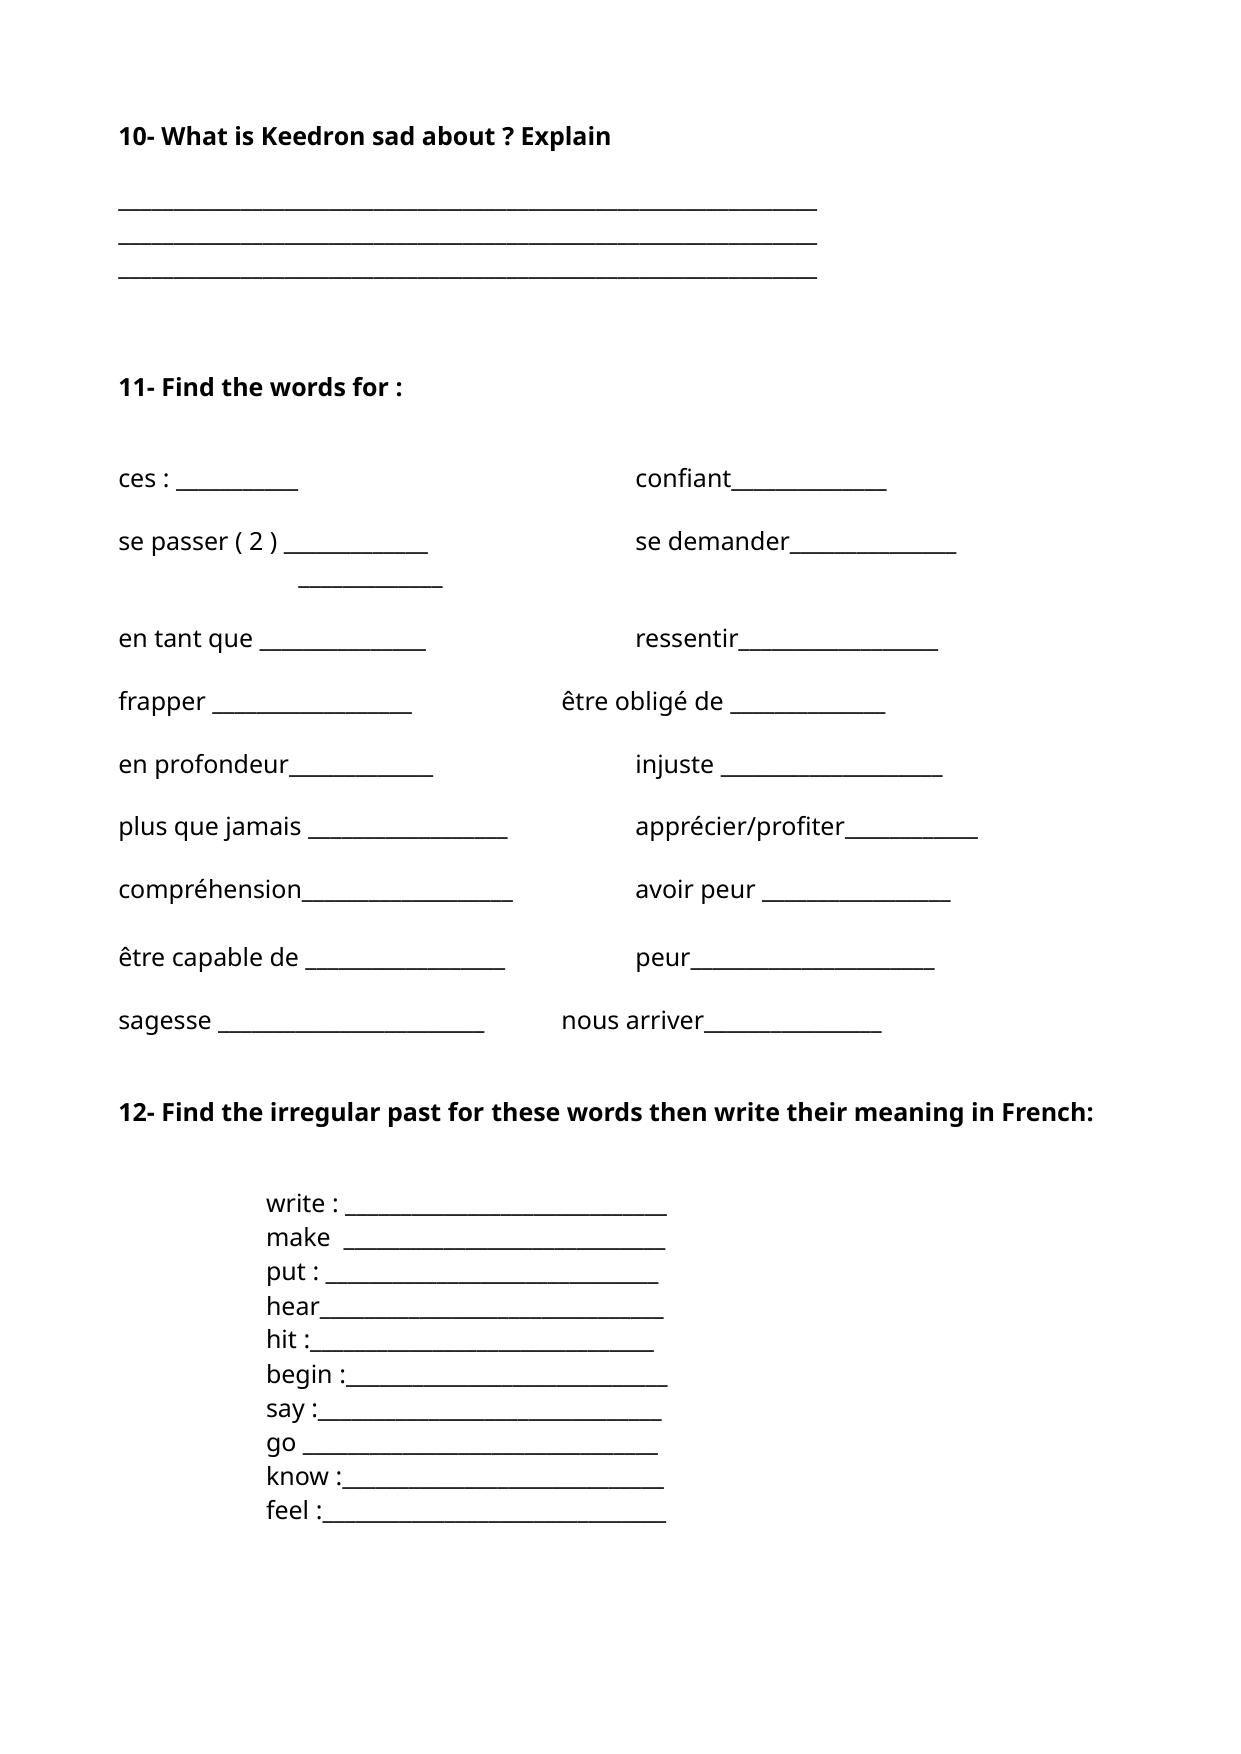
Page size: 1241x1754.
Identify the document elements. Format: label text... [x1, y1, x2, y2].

text _______________________________________________________________ [118, 249, 1122, 283]
text make _____________________________ [118, 1220, 1122, 1254]
text hit :_______________________________ [118, 1322, 1122, 1356]
text _____________ [118, 558, 1122, 592]
text feel :_______________________________ [118, 1492, 1122, 1527]
text compréhension___________________ avoir peur _________________ [118, 872, 1122, 906]
text _______________________________________________________________ [118, 215, 1122, 249]
text go ________________________________ [118, 1424, 1122, 1458]
text begin :_____________________________ [118, 1356, 1122, 1390]
text être capable de __________________ peur______________________ [118, 940, 1122, 974]
text plus que jamais __________________ apprécier/profiter____________ [118, 809, 1122, 843]
text frapper __________________ être obligé de ______________ [118, 683, 1122, 717]
text en profondeur_____________ injuste ____________________ [118, 746, 1122, 780]
text 12- Find the irregular past for these words then write their meaning in French: [118, 1094, 1200, 1128]
text 11- Find the words for : [118, 369, 1122, 403]
text 10- What is Keedron sad about ? Explain [118, 118, 1122, 152]
text put : ______________________________ [118, 1254, 1122, 1288]
text say :_______________________________ [118, 1390, 1122, 1424]
text se passer ( 2 ) _____________ se demander_______________ [118, 524, 1122, 558]
text en tant que _______________ ressentir__________________ [118, 621, 1122, 655]
text write : _____________________________ [118, 1186, 1122, 1220]
text hear_______________________________ [118, 1288, 1122, 1322]
text ces : ___________ confiant______________ [118, 461, 1122, 495]
text know :_____________________________ [118, 1458, 1122, 1492]
text sagesse ________________________ nous arriver________________ [118, 1003, 1122, 1037]
text _______________________________________________________________ [118, 181, 1122, 215]
